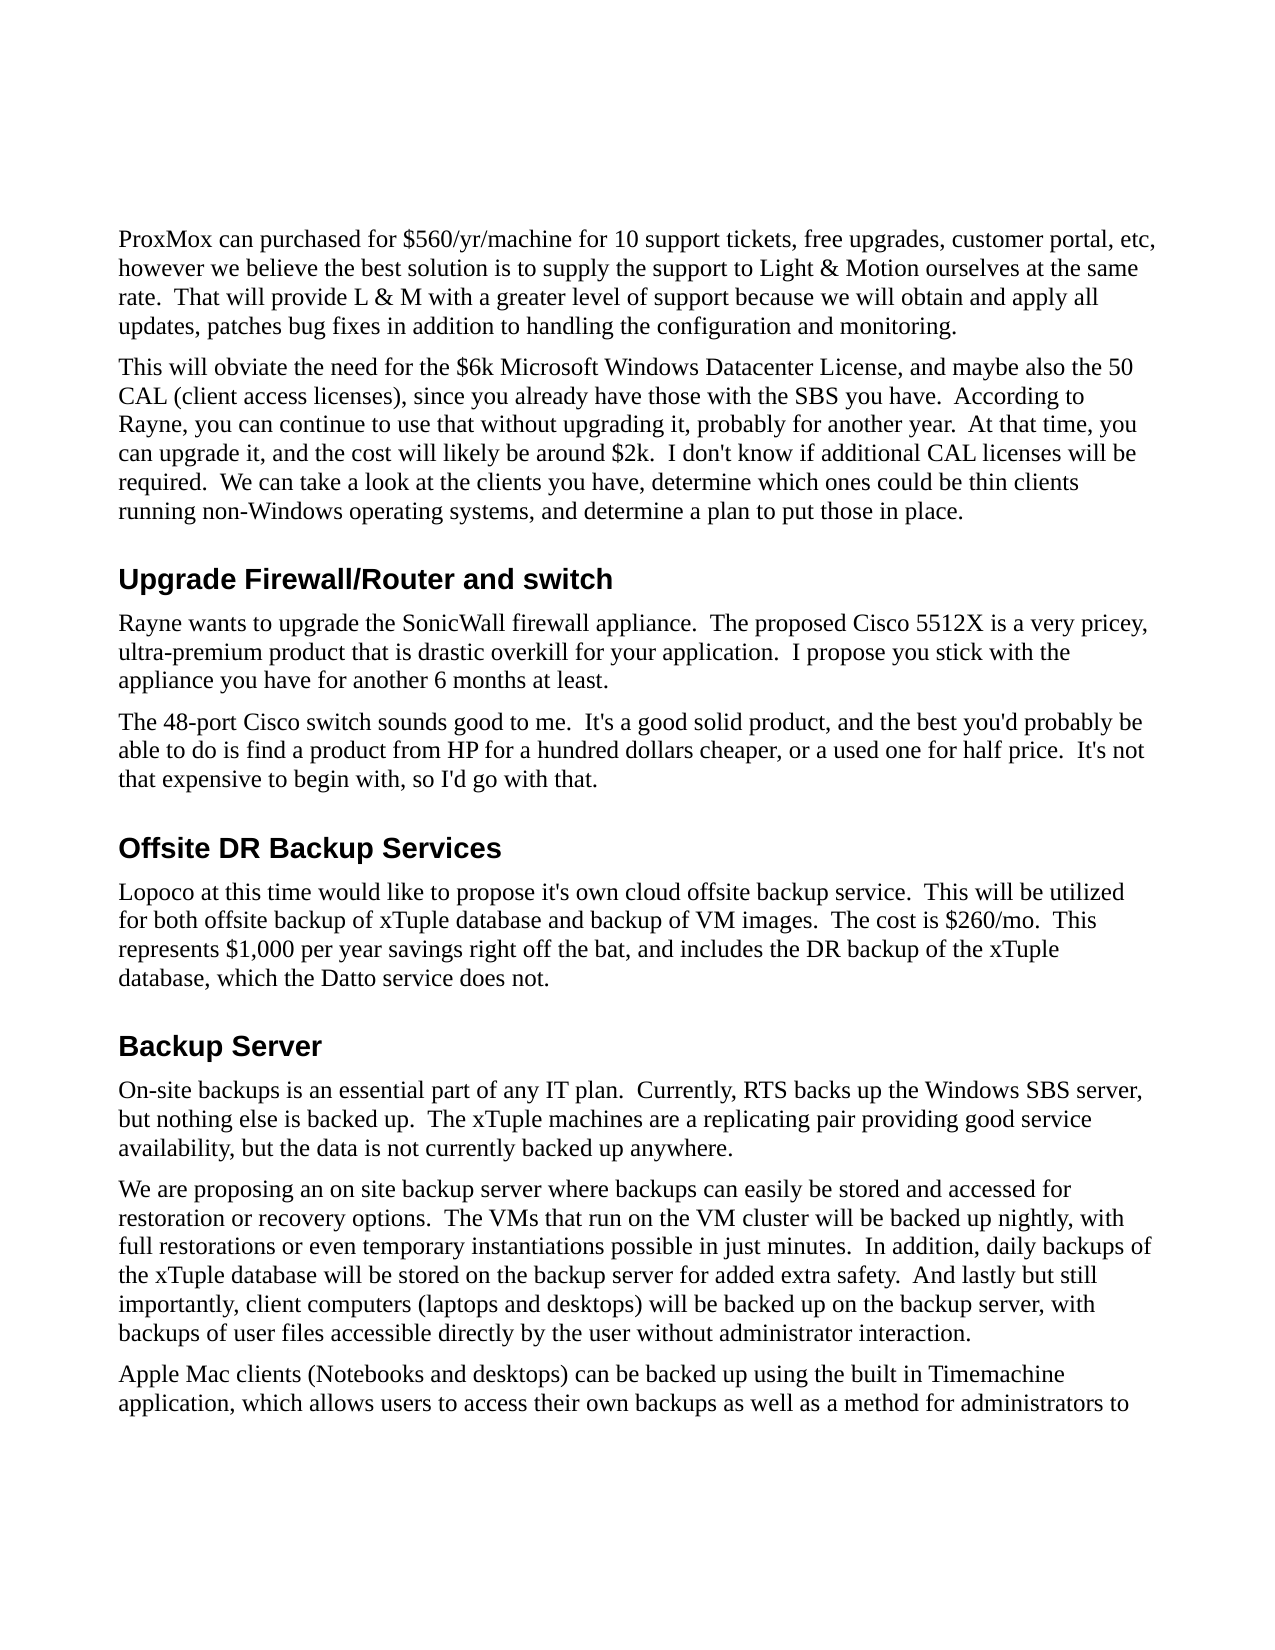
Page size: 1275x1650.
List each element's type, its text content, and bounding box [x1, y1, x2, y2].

text This will obviate the need for the $6k Microsoft Windows Datacenter License, and maybe also the 50 CAL (client access licenses), since you already have those with the SBS you have. According to Rayne, you can continue to use that without upgrading it, probably for another year. At that time, you can upgrade it, and the cost will likely be around $2k. I don't know if additional CAL licenses will be required. We can take a look at the clients you have, determine which ones could be thin clients running non-Windows operating systems, and determine a plan to put those in place. [118, 352, 1157, 524]
text Lopoco at this time would like to propose it's own cloud offsite backup service. This will be utilized for both offsite backup of xTuple database and backup of VM images. The cost is $260/mo. This represents $1,000 per year savings right off the bat, and includes the DR backup of the xTuple database, which the Datto service does not. [118, 877, 1157, 992]
text Apple Mac clients (Notebooks and desktops) can be backed up using the built in Timemachine application, which allows users to access their own backups as well as a method for administrators to [118, 1359, 1157, 1416]
subtitle Offsite DR Backup Services [118, 831, 1157, 864]
text ProxMox can purchased for $560/yr/machine for 10 support tickets, free upgrades, customer portal, etc, however we believe the best solution is to supply the support to Light & Motion ourselves at the same rate. That will provide L & M with a greater level of support because we will obtain and apply all updates, patches bug fixes in addition to handling the configuration and monitoring. [118, 224, 1157, 339]
subtitle Backup Server [118, 1029, 1157, 1063]
text On-site backups is an essential part of any IT plan. Currently, RTS backs up the Windows SBS server, but nothing else is backed up. The xTuple machines are a replicating pair providing good service availability, but the data is not currently backed up anywhere. [118, 1075, 1157, 1161]
text Rayne wants to upgrade the SonicWall firewall appliance. The proposed Cisco 5512X is a very pricey, ultra-premium product that is drastic overkill for your application. I propose you stick with the appliance you have for another 6 months at least. [118, 608, 1157, 694]
text The 48-port Cisco switch sounds good to me. It's a good solid product, and the best you'd probably be able to do is find a product from HP for a hundred dollars cheaper, or a used one for half price. It's not that expensive to begin with, so I'd go with that. [118, 707, 1157, 793]
subtitle Upgrade Firewall/Router and switch [118, 562, 1157, 596]
text We are proposing an on site backup server where backups can easily be stored and accessed for restoration or recovery options. The VMs that run on the VM cluster will be backed up nightly, with full restorations or even temporary instantiations possible in just minutes. In addition, daily backups of the xTuple database will be stored on the backup server for added extra safety. And lastly but still importantly, client computers (laptops and desktops) will be backed up on the backup server, with backups of user files accessible directly by the user without administrator interaction. [118, 1174, 1157, 1346]
